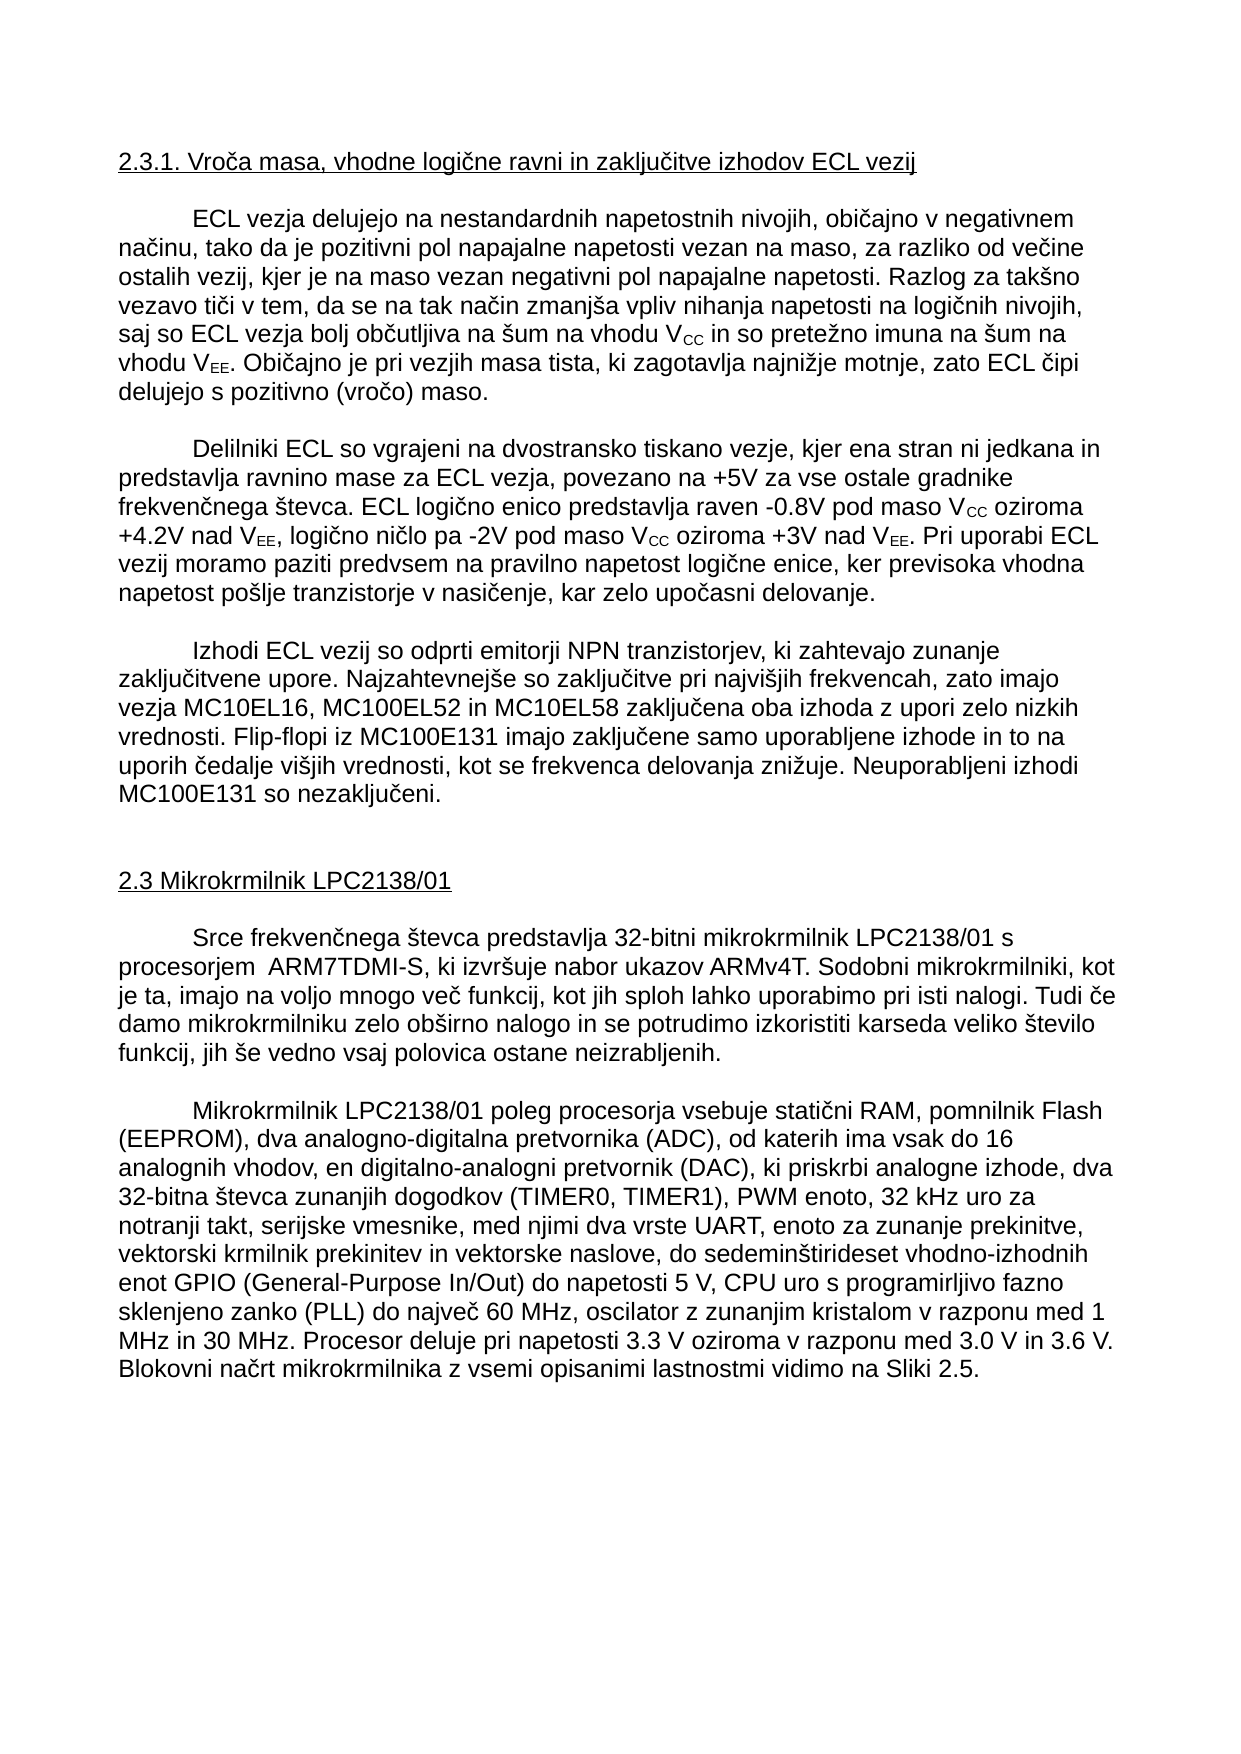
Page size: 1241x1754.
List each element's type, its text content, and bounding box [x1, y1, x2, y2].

text Srce frekvenčnega števca predstavlja 32-bitni mikrokrmilnik LPC2138/01 s procesorjem ARM7TDMI-S, ki izvršuje nabor ukazov ARMv4T. Sodobni mikrokrmilniki, kot je ta, imajo na voljo mnogo več funkcij, kot jih sploh lahko uporabimo pri isti nalogi. Tudi če damo mikrokrmilniku zelo obširno nalogo in se potrudimo izkoristiti karseda veliko število funkcij, jih še vedno vsaj polovica ostane neizrabljenih. [118, 923, 1122, 1067]
text ECL vezja delujejo na nestandardnih napetostnih nivojih, običajno v negativnem načinu, tako da je pozitivni pol napajalne napetosti vezan na maso, za razliko od večine ostalih vezij, kjer je na maso vezan negativni pol napajalne napetosti. Razlog za takšno vezavo tiči v tem, da se na tak način zmanjša vpliv nihanja napetosti na logičnih nivojih, saj so ECL vezja bolj občutljiva na šum na vhodu VCC in so pretežno imuna na šum na vhodu VEE. Običajno je pri vezjih masa tista, ki zagotavlja najnižje motnje, zato ECL čipi delujejo s pozitivno (vročo) maso. [118, 204, 1122, 406]
text Mikrokrmilnik LPC2138/01 poleg procesorja vsebuje statični RAM, pomnilnik Flash (EEPROM), dva analogno-digitalna pretvornika (ADC), od katerih ima vsak do 16 analognih vhodov, en digitalno-analogni pretvornik (DAC), ki priskrbi analogne izhode, dva 32-bitna števca zunanjih dogodkov (TIMER0, TIMER1), PWM enoto, 32 kHz uro za notranji takt, serijske vmesnike, med njimi dva vrste UART, enoto za zunanje prekinitve, vektorski krmilnik prekinitev in vektorske naslove, do sedeminštirideset vhodno-izhodnih enot GPIO (General-Purpose In/Out) do napetosti 5 V, CPU uro s programirljivo fazno sklenjeno zanko (PLL) do največ 60 MHz, oscilator z zunanjim kristalom v razponu med 1 MHz in 30 MHz. Procesor deluje pri napetosti 3.3 V oziroma v razponu med 3.0 V in 3.6 V. Blokovni načrt mikrokrmilnika z vsemi opisanimi lastnostmi vidimo na Sliki 2.5. [118, 1096, 1122, 1383]
text 2.3 Mikrokrmilnik LPC2138/01 [118, 866, 1122, 894]
text Delilniki ECL so vgrajeni na dvostransko tiskano vezje, kjer ena stran ni jedkana in predstavlja ravnino mase za ECL vezja, povezano na +5V za vse ostale gradnike frekvenčnega števca. ECL logično enico predstavlja raven -0.8V pod maso VCC oziroma +4.2V nad VEE, logično ničlo pa -2V pod maso VCC oziroma +3V nad VEE. Pri uporabi ECL vezij moramo paziti predvsem na pravilno napetost logične enice, ker previsoka vhodna napetost pošlje tranzistorje v nasičenje, kar zelo upočasni delovanje. [118, 434, 1122, 607]
text Izhodi ECL vezij so odprti emitorji NPN tranzistorjev, ki zahtevajo zunanje zaključitvene upore. Najzahtevnejše so zaključitve pri najvišjih frekvencah, zato imajo vezja MC10EL16, MC100EL52 in MC10EL58 zaključena oba izhoda z upori zelo nizkih vrednosti. Flip-flopi iz MC100E131 imajo zaključene samo uporabljene izhode in to na uporih čedalje višjih vrednosti, kot se frekvenca delovanja znižuje. Neuporabljeni izhodi MC100E131 so nezaključeni. [118, 636, 1122, 808]
text 2.3.1. Vroča masa, vhodne logične ravni in zaključitve izhodov ECL vezij [118, 147, 1122, 176]
